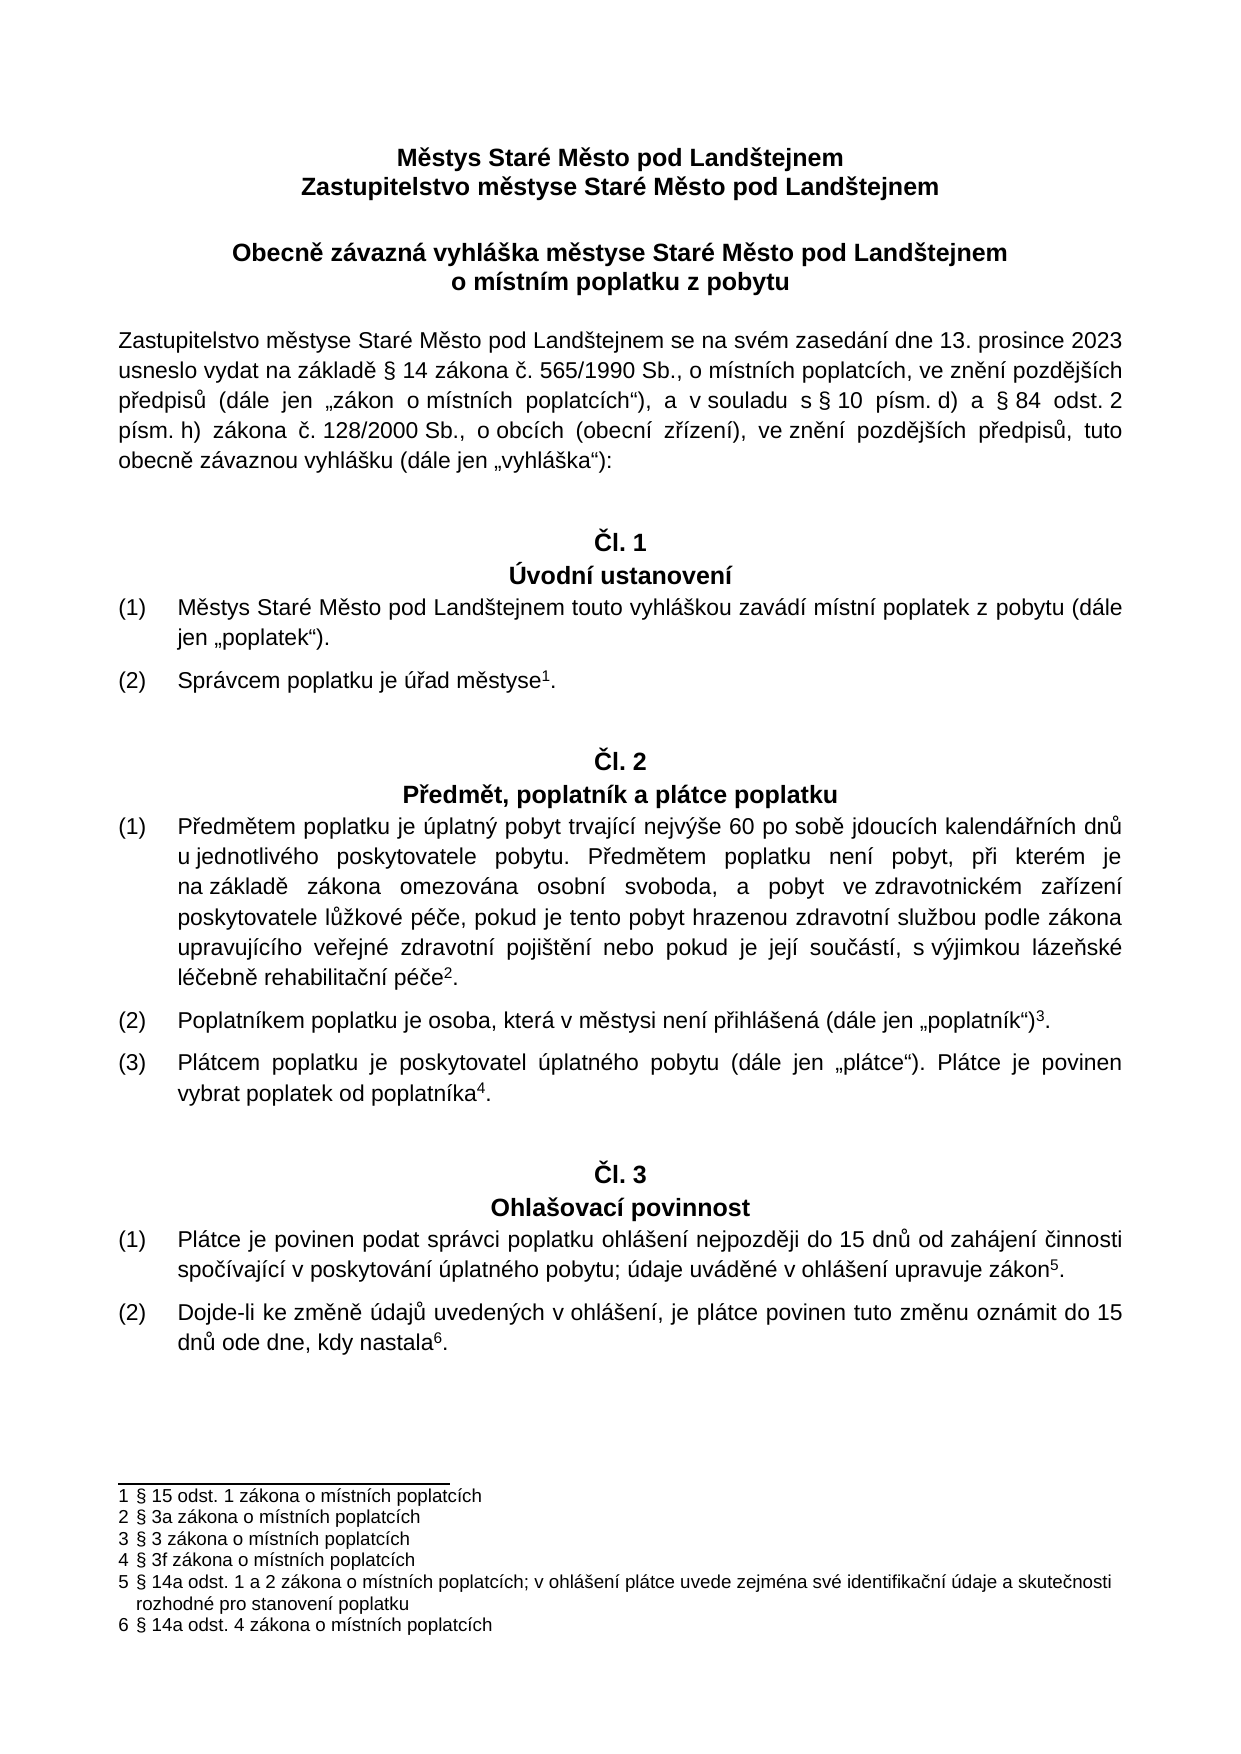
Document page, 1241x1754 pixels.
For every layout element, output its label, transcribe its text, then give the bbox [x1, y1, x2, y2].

subtitle Obecně závazná vyhláška městyse Staré Město pod Landštejnem o místním poplatku z pobytu [118, 238, 1122, 295]
list § 3a zákona o místních poplatcích [118, 1506, 1122, 1528]
list Správcem poplatku je úřad městyse. [118, 667, 1122, 693]
subtitle Čl. 2 Předmět, poplatník a plátce poplatku [118, 747, 1122, 809]
list Dojde-li ke změně údajů uvedených v ohlášení, je plátce povinen tuto změnu oznámit do 15 dnů ode dne, kdy nastala. [118, 1299, 1122, 1355]
list Předmětem poplatku je úplatný pobyt trvající nejvýše 60 po sobě jdoucích kalendářních dnů u jednotlivého poskytovatele pobytu. Předmětem poplatku není pobyt, při kterém je na základě zákona omezována osobní svoboda, a pobyt ve zdravotnickém zařízení poskytovatele lůžkové péče, pokud je tento pobyt hrazenou zdravotní službou podle zákona upravujícího veřejné zdravotní pojištění nebo pokud je její součástí, s výjimkou lázeňské léčebně rehabilitační péče. [118, 813, 1122, 990]
list § 14a odst. 1 a 2 zákona o místních poplatcích; v ohlášení plátce uvede zejména své identifikační údaje a skutečnosti rozhodné pro stanovení poplatku [118, 1571, 1122, 1614]
list § 3f zákona o místních poplatcích [118, 1549, 1122, 1571]
list Městys Staré Město pod Landštejnem touto vyhláškou zavádí místní poplatek z pobytu (dále jen „poplatek“). [118, 594, 1122, 650]
subtitle Čl. 3 Ohlašovací povinnost [118, 1160, 1122, 1222]
text Zastupitelstvo městyse Staré Město pod Landštejnem se na svém zasedání dne 13. prosince 2023 usneslo vydat na základě § 14 zákona č. 565/1990 Sb., o místních poplatcích, ve znění pozdějších předpisů (dále jen „zákon o místních poplatcích“), a v souladu s § 10 písm. d) a § 84 odst. 2 písm. h) zákona č. 128/2000 Sb., o obcích (obecní zřízení), ve znění pozdějších předpisů, tuto obecně závaznou vyhlášku (dále jen „vyhláška“): [118, 327, 1122, 474]
subtitle Čl. 1 Úvodní ustanovení [118, 528, 1122, 589]
list § 14a odst. 4 zákona o místních poplatcích [118, 1614, 1122, 1635]
list Plátcem poplatku je poskytovatel úplatného pobytu (dále jen „plátce“). Plátce je povinen vybrat poplatek od poplatníka. [118, 1049, 1122, 1106]
text Městys Staré Město pod Landštejnem Zastupitelstvo městyse Staré Město pod Landštejnem [118, 143, 1122, 201]
list Plátce je povinen podat správci poplatku ohlášení nejpozději do 15 dnů od zahájení činnosti spočívající v poskytování úplatného pobytu; údaje uváděné v ohlášení upravuje zákon. [118, 1226, 1122, 1282]
list Poplatníkem poplatku je osoba, která v městysi není přihlášená (dále jen „poplatník“). [118, 1007, 1122, 1033]
list § 3 zákona o místních poplatcích [118, 1528, 1122, 1549]
list § 15 odst. 1 zákona o místních poplatcích [118, 1484, 1122, 1506]
